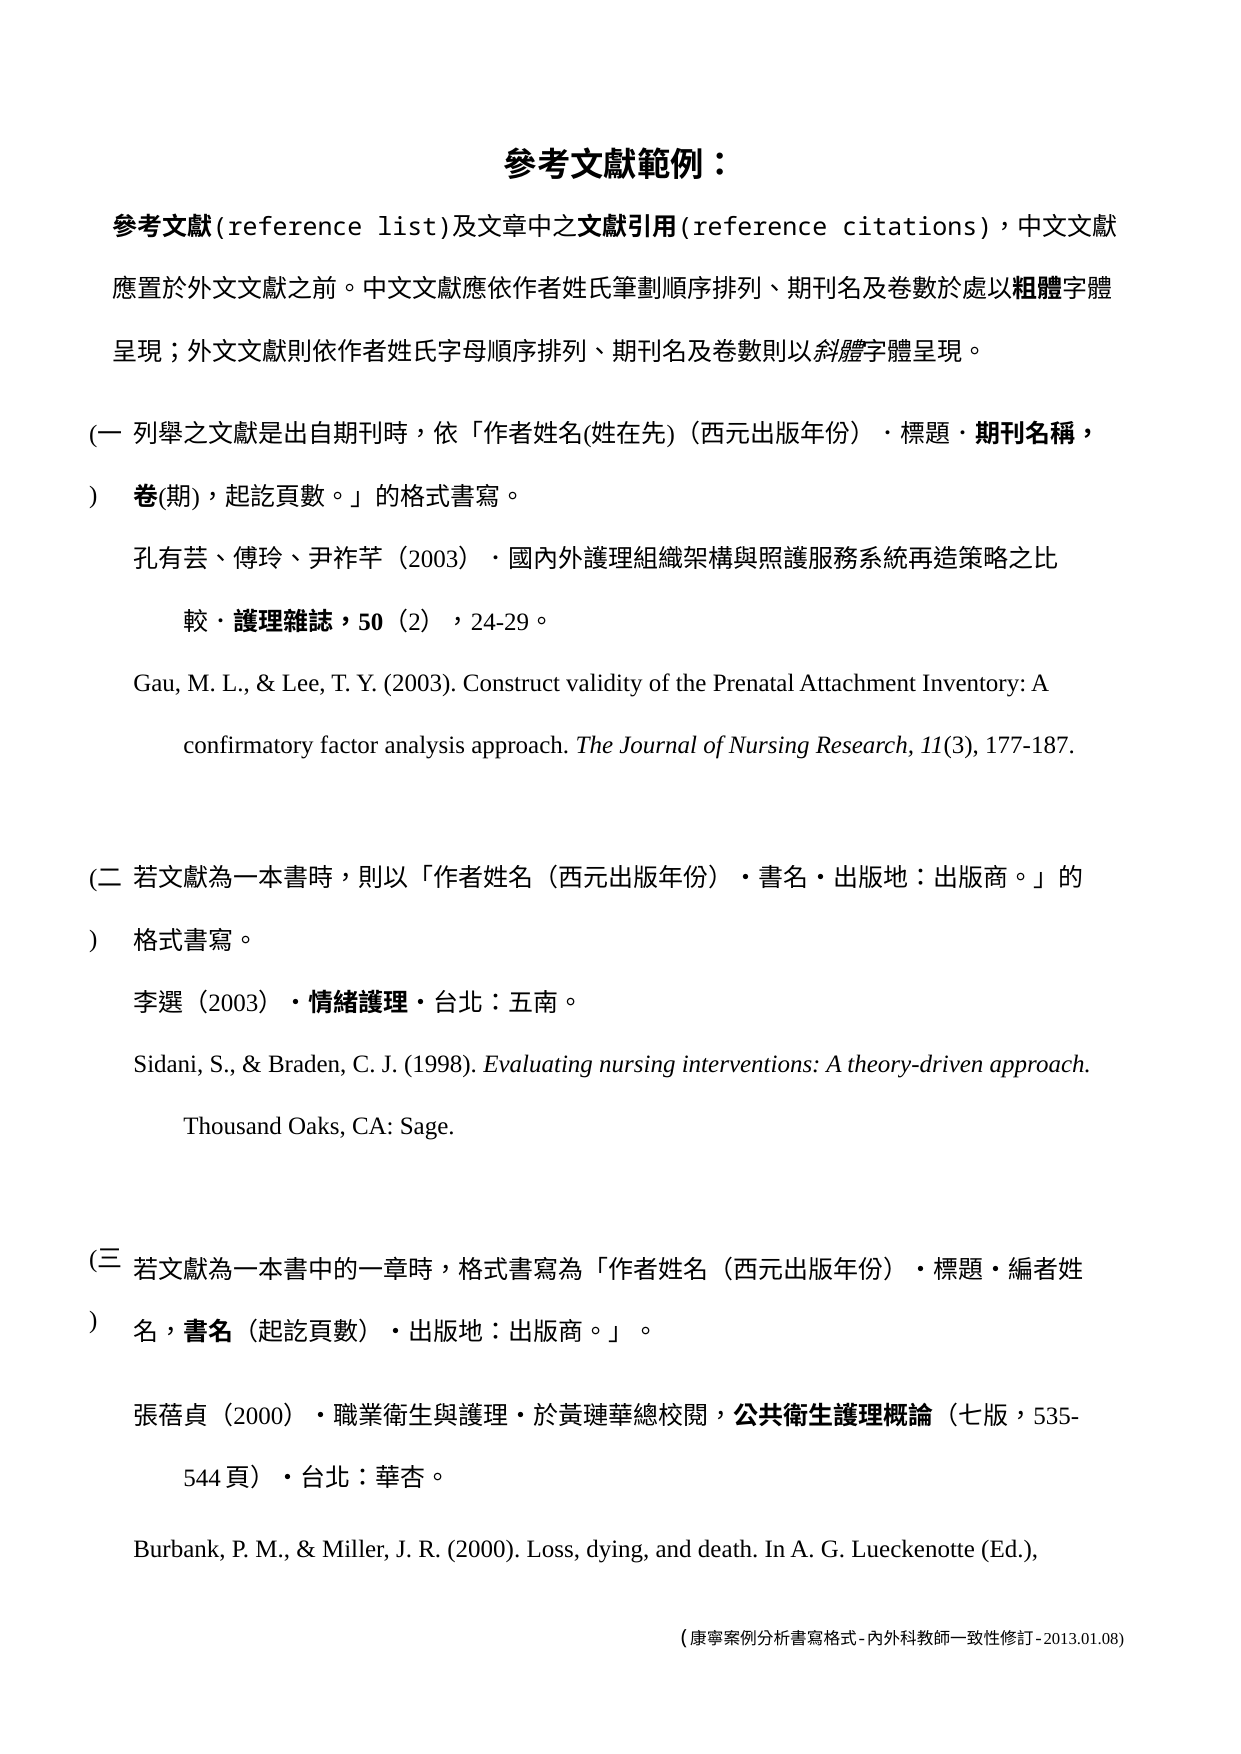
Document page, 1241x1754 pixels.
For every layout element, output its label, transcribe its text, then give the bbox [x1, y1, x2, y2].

table_header 列舉之文獻是出自期刊時，依「作者姓名(姓在先)（西元出版年份）．標題．期刊名稱，卷(期)，起訖頁數。」的格式書寫。 孔有芸、傅玲、尹祚芊（2003）．國內外護理組織架構與照護服務系統再造策略之比較．護理雜誌，50（2），24-29。 Gau, M. L., & Lee, T. Y. (2003). Construct validity of the Prenatal Attachment Inventory: A confirmatory factor analysis approach. The Journal of Nursing Research, 11(3), 177-187. [132, 389, 1103, 767]
table_header (一) [87, 389, 132, 767]
table_cell (二) [87, 833, 132, 1148]
table_cell 若文獻為一本書中的一章時，格式書寫為「作者姓名（西元出版年份）‧標題‧編者姓名，書名（起訖頁數）‧出版地：出版商。」。 張蓓貞（2000）‧職業衛生與護理‧於黃璉華總校閱，公共衛生護理概論（七版，535-544頁）‧台北：華杏。 Burbank, P. M., & Miller, J. R. (2000). Loss, dying, and death. In A. G. Lueckenotte (Ed.), [132, 1214, 1103, 1571]
table_cell [132, 767, 1103, 833]
table_cell 若文獻為一本書時，則以「作者姓名（西元出版年份）‧書名‧出版地：出版商。」的格式書寫。 李選（2003）‧情緒護理‧台北：五南。 Sidani, S., & Braden, C. J. (1998). Evaluating nursing interventions: A theory-driven approach. Thousand Oaks, CA: Sage. [132, 833, 1103, 1148]
table_cell [132, 1148, 1103, 1214]
table_cell [87, 767, 132, 833]
table_cell [87, 1148, 132, 1214]
table_cell (三) [87, 1214, 132, 1571]
text 參考文獻(reference list)及文章中之文獻引用(reference citations)，中文文獻應置於外文文獻之前。中文文獻應依作者姓氏筆劃順序排列、期刊名及卷數於處以粗體字體呈現；外文文獻則依作者姓氏字母順序排列、期刊名及卷數則以斜體字體呈現。 [112, 183, 1128, 370]
text 參考文獻範例： [112, 120, 1128, 183]
